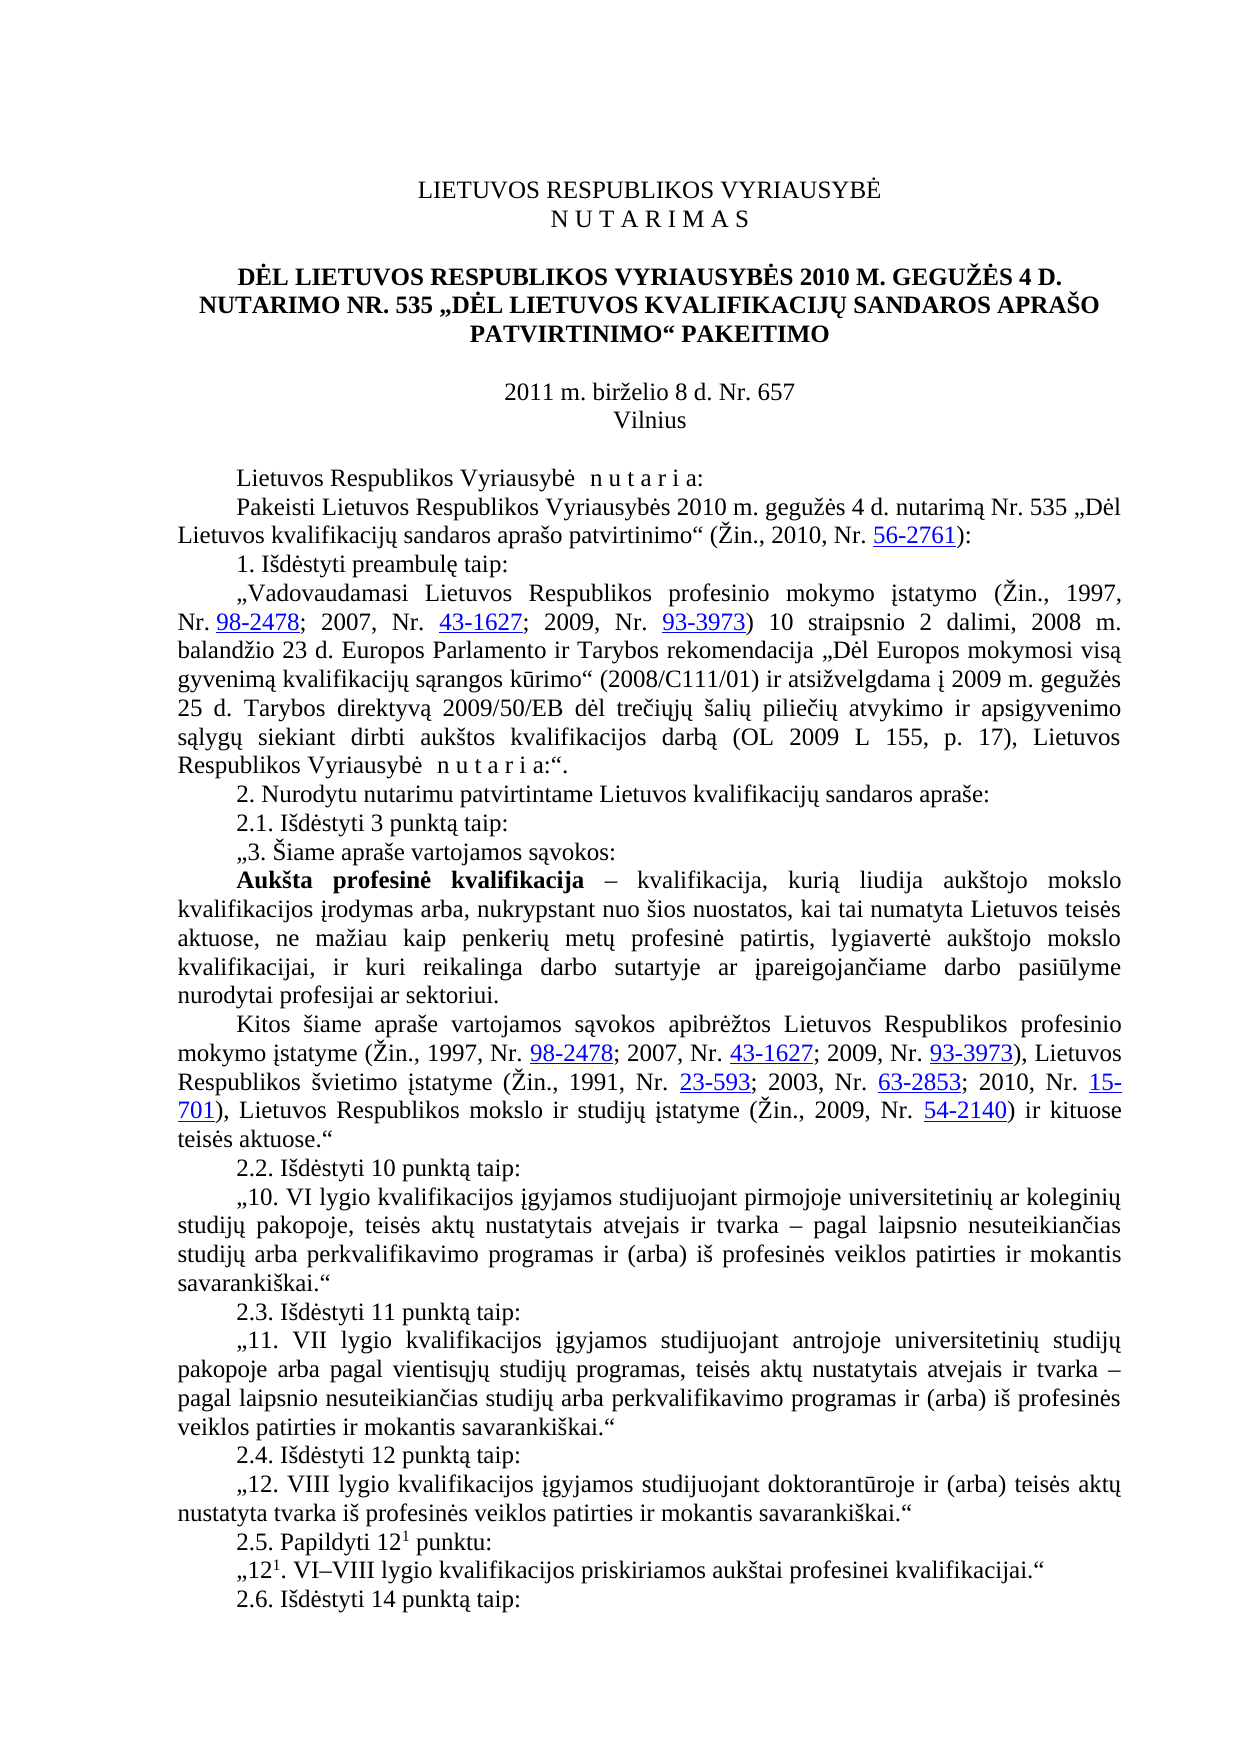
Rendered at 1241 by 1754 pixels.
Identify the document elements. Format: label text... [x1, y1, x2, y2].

text 2.4. Išdėstyti 12 punktą taip: [177, 1441, 1122, 1469]
text „10. VI lygio kvalifikacijos įgyjamos studijuojant pirmojoje universitetinių ar koleginių studijų pakopoje, teisės aktų nustatytais atvejais ir tvarka – pagal laipsnio nesuteikiančias studijų arba perkvalifikavimo programas ir (arba) iš profesinės veiklos patirties ir mokantis savarankiškai.“ [177, 1182, 1122, 1297]
text 2.5. Papildyti 121 punktu: [177, 1527, 1122, 1556]
text 2.1. Išdėstyti 3 punktą taip: [177, 808, 1122, 837]
text Kitos šiame apraše vartojamos sąvokos apibrėžtos Lietuvos Respublikos profesinio mokymo įstatyme (Žin., 1997, Nr. 98-2478; 2007, Nr. 43-1627; 2009, Nr. 93-3973), Lietuvos Respublikos švietimo įstatyme (Žin., 1991, Nr. 23-593; 2003, Nr. 63-2853; 2010, Nr. 15-701), Lietuvos Respublikos mokslo ir studijų įstatyme (Žin., 2009, Nr. 54-2140) ir kituose teisės aktuose.“ [177, 1009, 1122, 1153]
text „121. VI–VIII lygio kvalifikacijos priskiriamos aukštai profesinei kvalifikacijai.“ [177, 1556, 1122, 1584]
text DĖL LIETUVOS RESPUBLIKOS VYRIAUSYBĖS 2010 M. GEGUŽĖS 4 D. NUTARIMO NR. 535 „DĖL LIETUVOS KVALIFIKACIJŲ SANDAROS APRAŠO PATVIRTINIMO“ PAKEITIMO [177, 262, 1122, 348]
text Pakeisti Lietuvos Respublikos Vyriausybės 2010 m. gegužės 4 d. nutarimą Nr. 535 „Dėl Lietuvos kvalifikacijų sandaros aprašo patvirtinimo“ (Žin., 2010, Nr. 56-2761): [177, 492, 1122, 549]
text 2.2. Išdėstyti 10 punktą taip: [177, 1153, 1122, 1182]
text 2. Nurodytu nutarimu patvirtintame Lietuvos kvalifikacijų sandaros apraše: [177, 779, 1122, 808]
text Vilnius [177, 406, 1122, 434]
text Lietuvos Respublikos Vyriausybė nutaria: [177, 463, 1122, 492]
text 2011 m. birželio 8 d. Nr. 657 [177, 377, 1122, 406]
text „11. VII lygio kvalifikacijos įgyjamos studijuojant antrojoje universitetinių studijų pakopoje arba pagal vientisųjų studijų programas, teisės aktų nustatytais atvejais ir tvarka – pagal laipsnio nesuteikiančias studijų arba perkvalifikavimo programas ir (arba) iš profesinės veiklos patirties ir mokantis savarankiškai.“ [177, 1326, 1122, 1441]
text Lietuvos Respublikos Vyriausybė [177, 176, 1122, 204]
text „12. VIII lygio kvalifikacijos įgyjamos studijuojant doktorantūroje ir (arba) teisės aktų nustatyta tvarka iš profesinės veiklos patirties ir mokantis savarankiškai.“ [177, 1469, 1122, 1527]
text Aukšta profesinė kvalifikacija – kvalifikacija, kurią liudija aukštojo mokslo kvalifikacijos įrodymas arba, nukrypstant nuo šios nuostatos, kai tai numatyta Lietuvos teisės aktuose, ne mažiau kaip penkerių metų profesinė patirtis, lygiavertė aukštojo mokslo kvalifikacijai, ir kuri reikalinga darbo sutartyje ar įpareigojančiame darbo pasiūlyme nurodytai profesijai ar sektoriui. [177, 866, 1122, 1009]
text „3. Šiame apraše vartojamos sąvokos: [177, 837, 1122, 866]
text NUTARIMAS [177, 204, 1122, 233]
text 2.6. Išdėstyti 14 punktą taip: [177, 1584, 1122, 1613]
text 2.3. Išdėstyti 11 punktą taip: [177, 1297, 1122, 1326]
text 1. Išdėstyti preambulę taip: [177, 549, 1122, 578]
text „Vadovaudamasi Lietuvos Respublikos profesinio mokymo įstatymo (Žin., 1997, Nr. 98-2478; 2007, Nr. 43-1627; 2009, Nr. 93-3973) 10 straipsnio 2 dalimi, 2008 m. balandžio 23 d. Europos Parlamento ir Tarybos rekomendacija „Dėl Europos mokymosi visą gyvenimą kvalifikacijų sąrangos kūrimo“ (2008/C111/01) ir atsižvelgdama į 2009 m. gegužės 25 d. Tarybos direktyvą 2009/50/EB dėl trečiųjų šalių piliečių atvykimo ir apsigyvenimo sąlygų siekiant dirbti aukštos kvalifikacijos darbą (OL 2009 L 155, p. 17), Lietuvos Respublikos Vyriausybė nutaria:“. [177, 578, 1122, 779]
